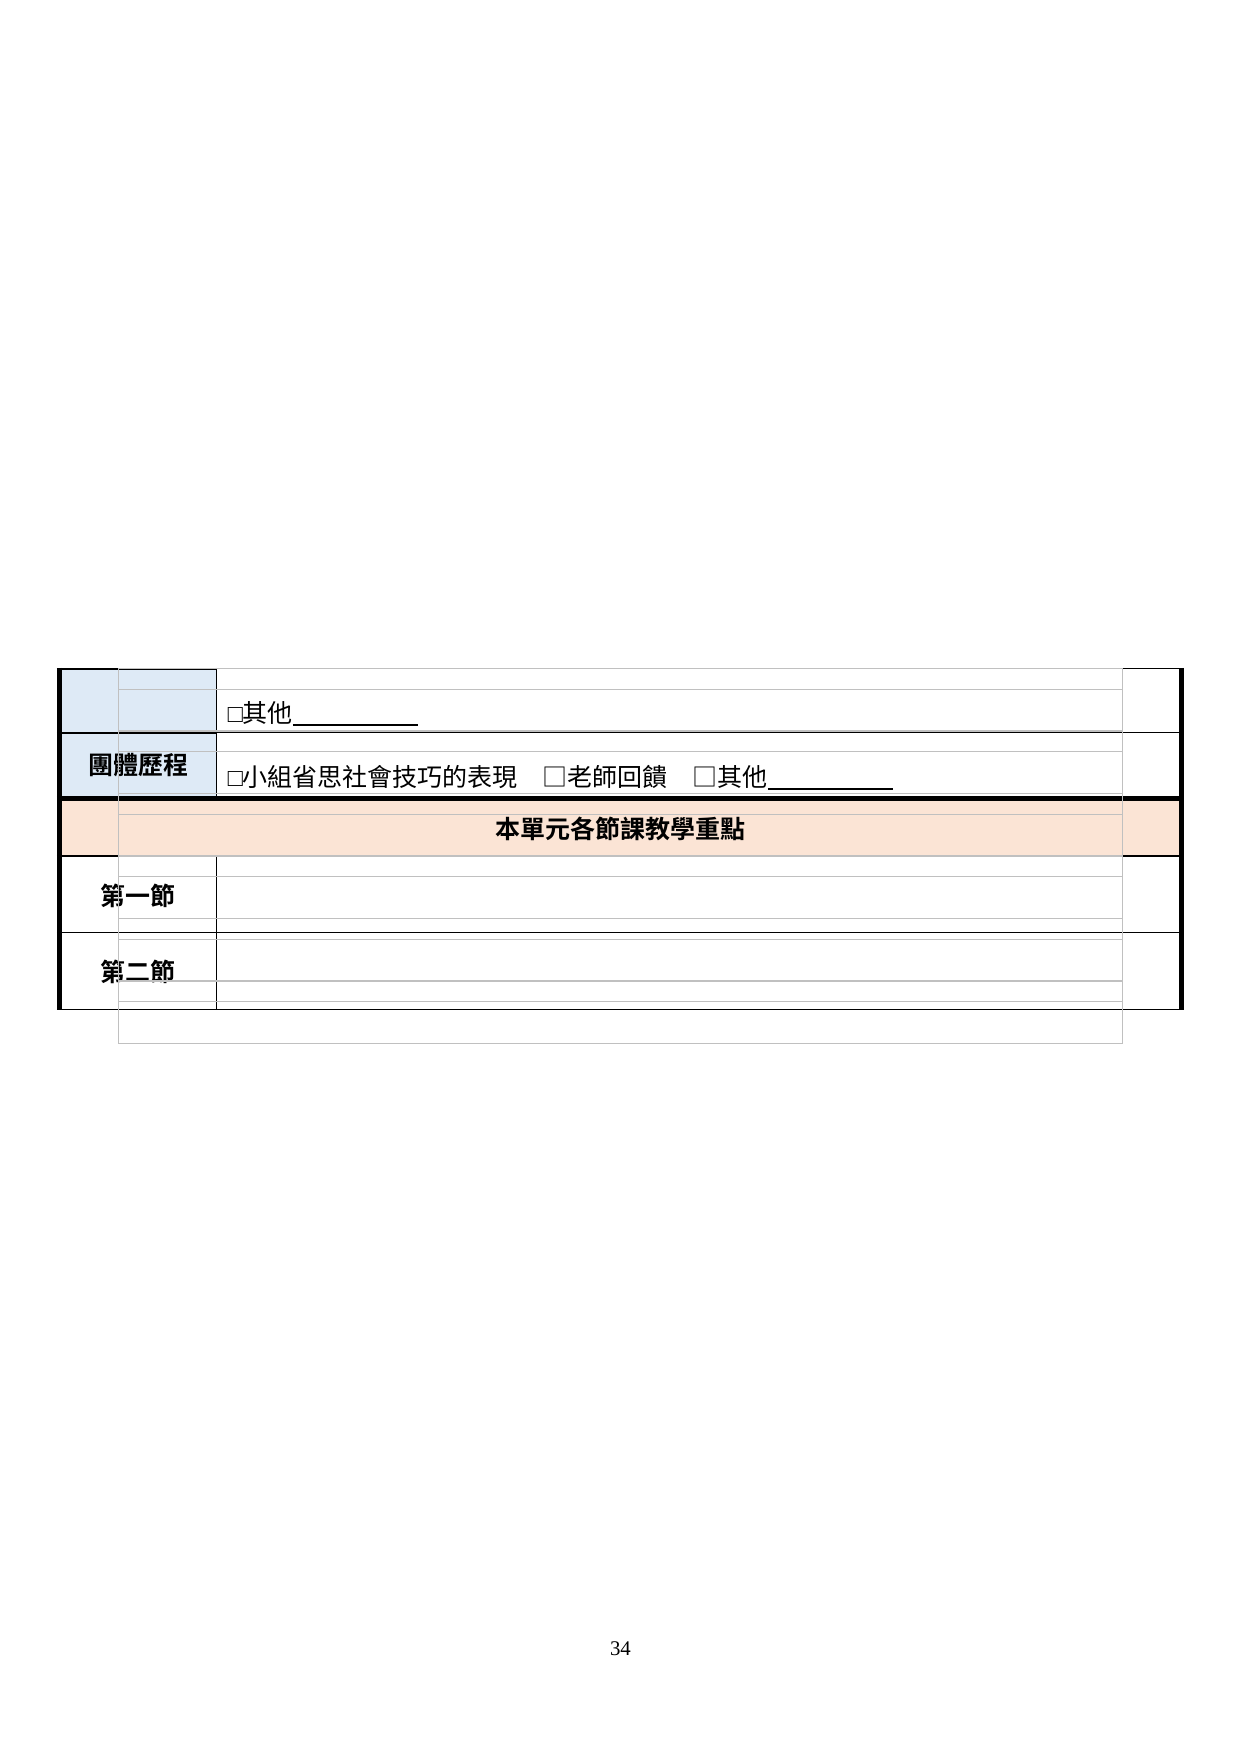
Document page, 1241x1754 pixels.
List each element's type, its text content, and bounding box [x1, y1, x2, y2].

table_cell 團體歷程 [62, 734, 118, 796]
table_cell [1123, 857, 1179, 932]
table_cell [217, 919, 1122, 932]
table_cell □訂定個人成功標準 □採計個人進步積分 □相同程度一起競賽 □差異化教學（含評量） □其他 請說明) [1123, 669, 1179, 732]
table_cell [217, 933, 1122, 939]
table_cell [119, 801, 1122, 814]
table_cell [1123, 801, 1179, 855]
table_cell 第二節 [62, 933, 118, 1009]
table_cell □小組省思社會技巧的表現 □老師回饋 □其他 請說明) [217, 752, 1122, 793]
table_cell 第一節 [119, 877, 216, 918]
table_cell □訂定個人成功標準 □採計個人進步積分 □相同程度一起競賽 □差異化教學（含評量） □其他 請說明) [217, 690, 1122, 730]
table_cell 均等成功 機會方法 [119, 690, 216, 730]
table_cell 第一節 [62, 857, 118, 932]
table_cell □訂定個人成功標準 □採計個人進步積分 □相同程度一起競賽 □差異化教學（含評量） □其他 請說明) [217, 669, 1122, 689]
table_cell [1123, 733, 1179, 796]
table_cell [217, 940, 1122, 980]
table_cell 第二節 [119, 982, 216, 1001]
table_cell 第二節 [119, 1002, 216, 1009]
table_cell [1123, 933, 1179, 1009]
table_cell 均等成功 機會方法 [119, 670, 216, 689]
table_cell 第一節 [119, 857, 216, 876]
table_cell 團體歷程 [119, 752, 216, 793]
table_cell 均等成功 機會方法 [62, 670, 118, 732]
table_cell [217, 982, 1122, 1001]
table_cell 第一節 [119, 919, 216, 932]
table_cell 團體歷程 [119, 734, 216, 751]
table_cell [62, 801, 118, 855]
table_cell 第二節 [119, 940, 216, 980]
table_cell [217, 877, 1122, 918]
table_cell [217, 857, 1122, 876]
table_cell 本單元各節課教學重點 [119, 815, 1122, 855]
table_cell [217, 1002, 1122, 1009]
table_cell 第二節 [119, 933, 216, 939]
table_cell [217, 733, 1122, 751]
